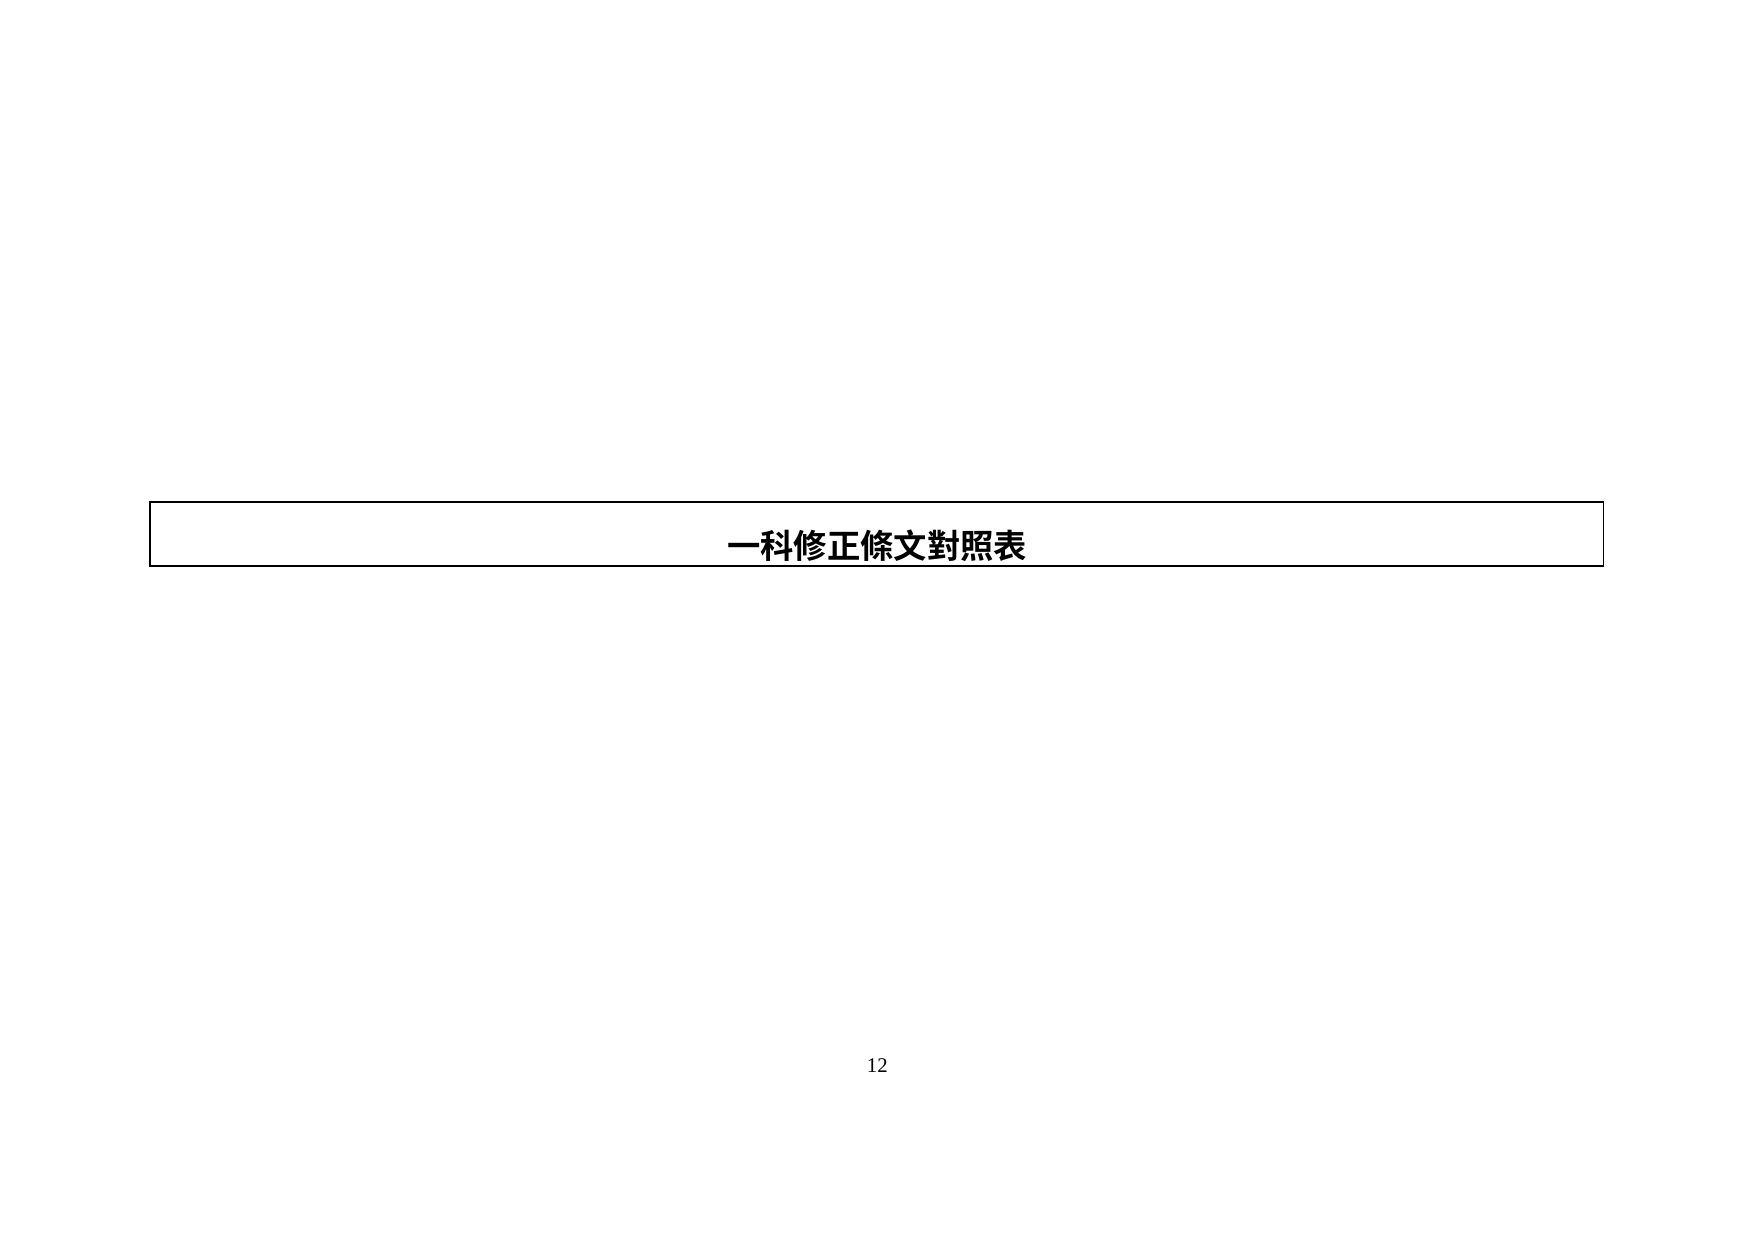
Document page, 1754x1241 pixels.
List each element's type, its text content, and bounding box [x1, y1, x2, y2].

table_header 一科修正條文對照表 [151, 503, 1603, 565]
